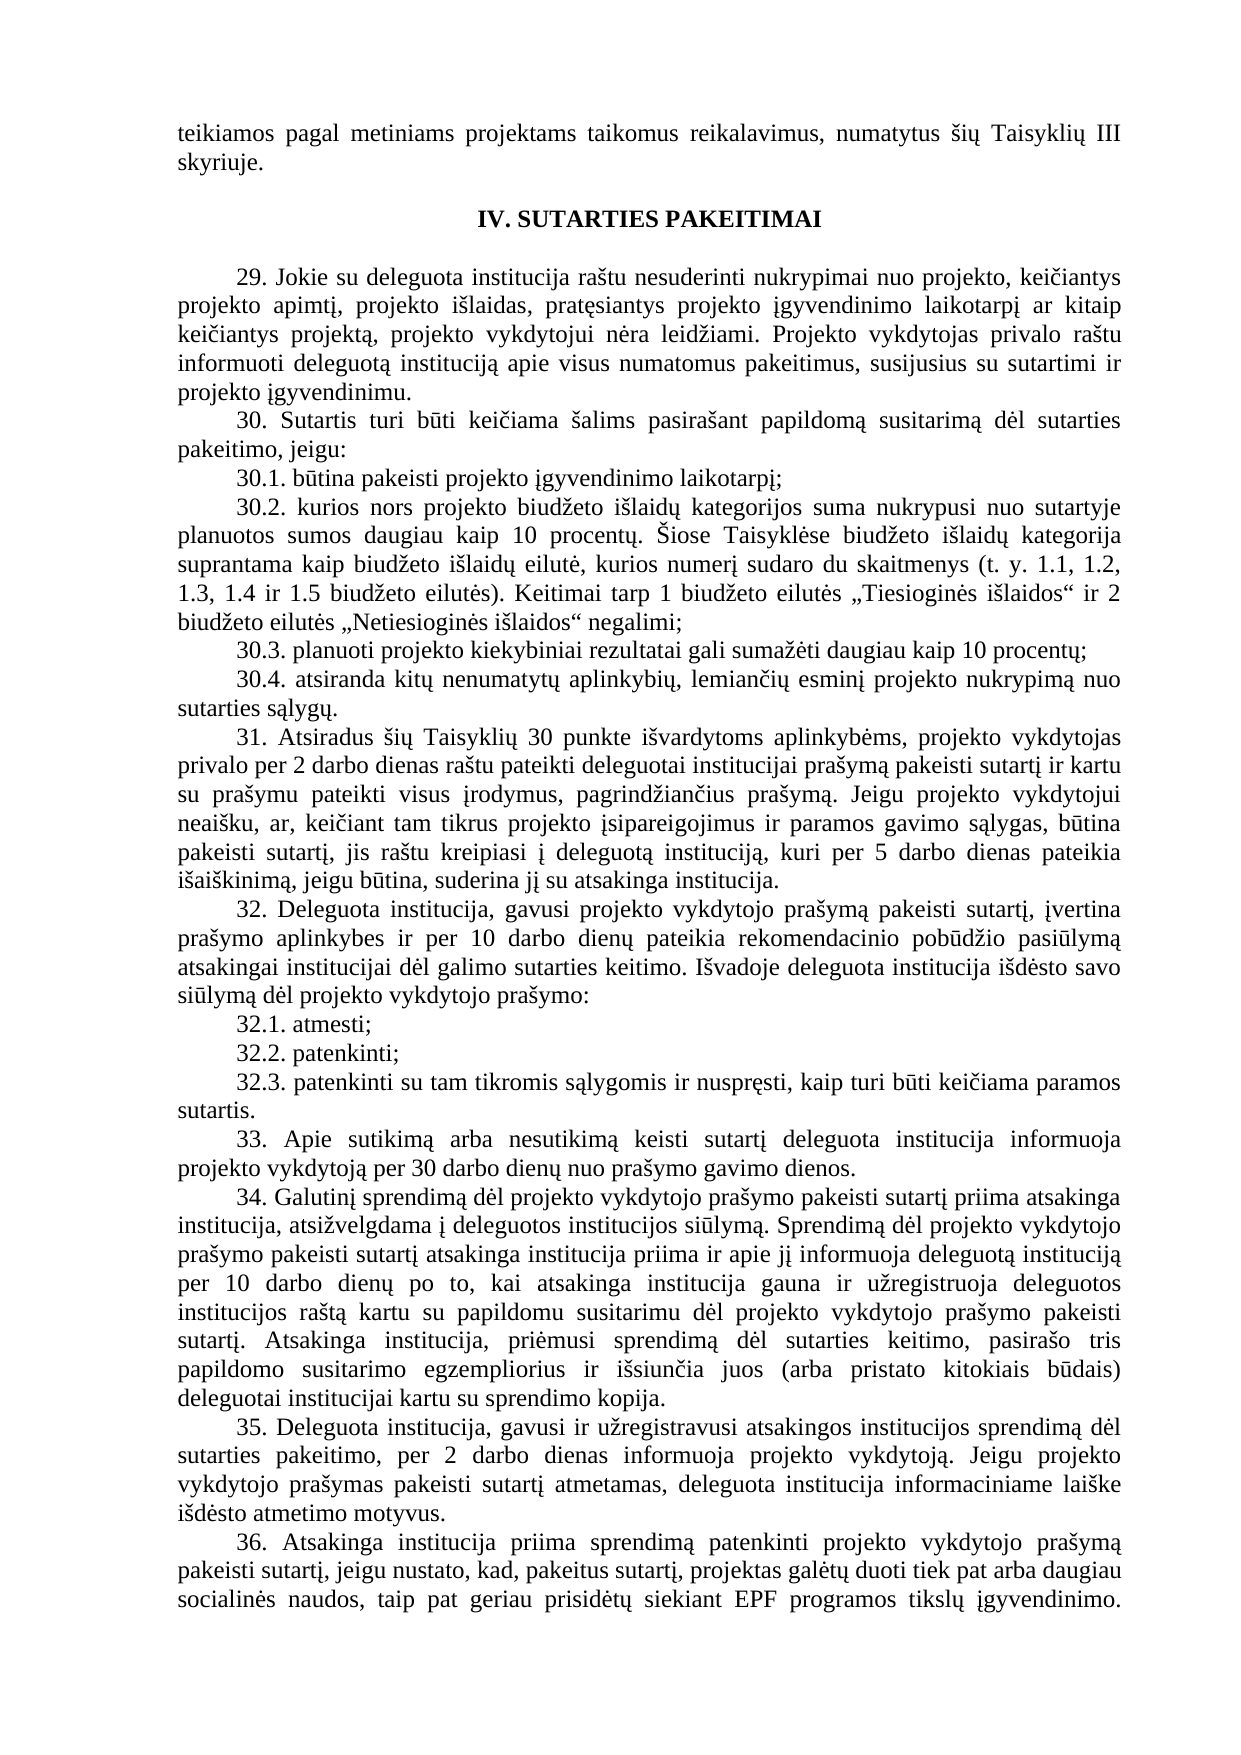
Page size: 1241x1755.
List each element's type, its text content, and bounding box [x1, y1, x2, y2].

text IV. SUTARTIES PAKEITIMAI [177, 204, 1122, 233]
text 30.3. planuoti projekto kiekybiniai rezultatai gali sumažėti daugiau kaip 10 procentų; [177, 636, 1122, 664]
text 32.2. patenkinti; [177, 1038, 1122, 1067]
text 33. Apie sutikimą arba nesutikimą keisti sutartį deleguota institucija informuoja projekto vykdytoją per 30 darbo dienų nuo prašymo gavimo dienos. [177, 1124, 1122, 1182]
text 35. Deleguota institucija, gavusi ir užregistravusi atsakingos institucijos sprendimą dėl sutarties pakeitimo, per 2 darbo dienas informuoja projekto vykdytoją. Jeigu projekto vykdytojo prašymas pakeisti sutartį atmetamas, deleguota institucija informaciniame laiške išdėsto atmetimo motyvus. [177, 1412, 1122, 1527]
text 30. Sutartis turi būti keičiama šalims pasirašant papildomą susitarimą dėl sutarties pakeitimo, jeigu: [177, 406, 1122, 463]
text 32.3. patenkinti su tam tikromis sąlygomis ir nuspręsti, kaip turi būti keičiama paramos sutartis. [177, 1067, 1122, 1124]
text 30.4. atsiranda kitų nenumatytų aplinkybių, lemiančių esminį projekto nukrypimą nuo sutarties sąlygų. [177, 664, 1122, 722]
text 32. Deleguota institucija, gavusi projekto vykdytojo prašymą pakeisti sutartį, įvertina prašymo aplinkybes ir per 10 darbo dienų pateikia rekomendacinio pobūdžio pasiūlymą atsakingai institucijai dėl galimo sutarties keitimo. Išvadoje deleguota institucija išdėsto savo siūlymą dėl projekto vykdytojo prašymo: [177, 894, 1122, 1009]
text 29. Jokie su deleguota institucija raštu nesuderinti nukrypimai nuo projekto, keičiantys projekto apimtį, projekto išlaidas, pratęsiantys projekto įgyvendinimo laikotarpį ar kitaip keičiantys projektą, projekto vykdytojui nėra leidžiami. Projekto vykdytojas privalo raštu informuoti deleguotą instituciją apie visus numatomus pakeitimus, susijusius su sutartimi ir projekto įgyvendinimu. [177, 262, 1122, 406]
text teikiamos pagal metiniams projektams taikomus reikalavimus, numatytus šių Taisyklių III skyriuje. [177, 118, 1122, 176]
text 32.1. atmesti; [177, 1009, 1122, 1038]
text 31. Atsiradus šių Taisyklių 30 punkte išvardytoms aplinkybėms, projekto vykdytojas privalo per 2 darbo dienas raštu pateikti deleguotai institucijai prašymą pakeisti sutartį ir kartu su prašymu pateikti visus įrodymus, pagrindžiančius prašymą. Jeigu projekto vykdytojui neaišku, ar, keičiant tam tikrus projekto įsipareigojimus ir paramos gavimo sąlygas, būtina pakeisti sutartį, jis raštu kreipiasi į deleguotą instituciją, kuri per 5 darbo dienas pateikia išaiškinimą, jeigu būtina, suderina jį su atsakinga institucija. [177, 722, 1122, 894]
text 36. Atsakinga institucija priima sprendimą patenkinti projekto vykdytojo prašymą pakeisti sutartį, jeigu nustato, kad, pakeitus sutartį, projektas galėtų duoti tiek pat arba daugiau socialinės naudos, taip pat geriau prisidėtų siekiant EPF programos tikslų įgyvendinimo. [177, 1527, 1122, 1613]
text 34. Galutinį sprendimą dėl projekto vykdytojo prašymo pakeisti sutartį priima atsakinga institucija, atsižvelgdama į deleguotos institucijos siūlymą. Sprendimą dėl projekto vykdytojo prašymo pakeisti sutartį atsakinga institucija priima ir apie jį informuoja deleguotą instituciją per 10 darbo dienų po to, kai atsakinga institucija gauna ir užregistruoja deleguotos institucijos raštą kartu su papildomu susitarimu dėl projekto vykdytojo prašymo pakeisti sutartį. Atsakinga institucija, priėmusi sprendimą dėl sutarties keitimo, pasirašo tris papildomo susitarimo egzempliorius ir išsiunčia juos (arba pristato kitokiais būdais) deleguotai institucijai kartu su sprendimo kopija. [177, 1182, 1122, 1412]
text 30.2. kurios nors projekto biudžeto išlaidų kategorijos suma nukrypusi nuo sutartyje planuotos sumos daugiau kaip 10 procentų. Šiose Taisyklėse biudžeto išlaidų kategorija suprantama kaip biudžeto išlaidų eilutė, kurios numerį sudaro du skaitmenys (t. y. 1.1, 1.2, 1.3, 1.4 ir 1.5 biudžeto eilutės). Keitimai tarp 1 biudžeto eilutės „Tiesioginės išlaidos“ ir 2 biudžeto eilutės „Netiesioginės išlaidos“ negalimi; [177, 492, 1122, 636]
text 30.1. būtina pakeisti projekto įgyvendinimo laikotarpį; [177, 463, 1122, 492]
